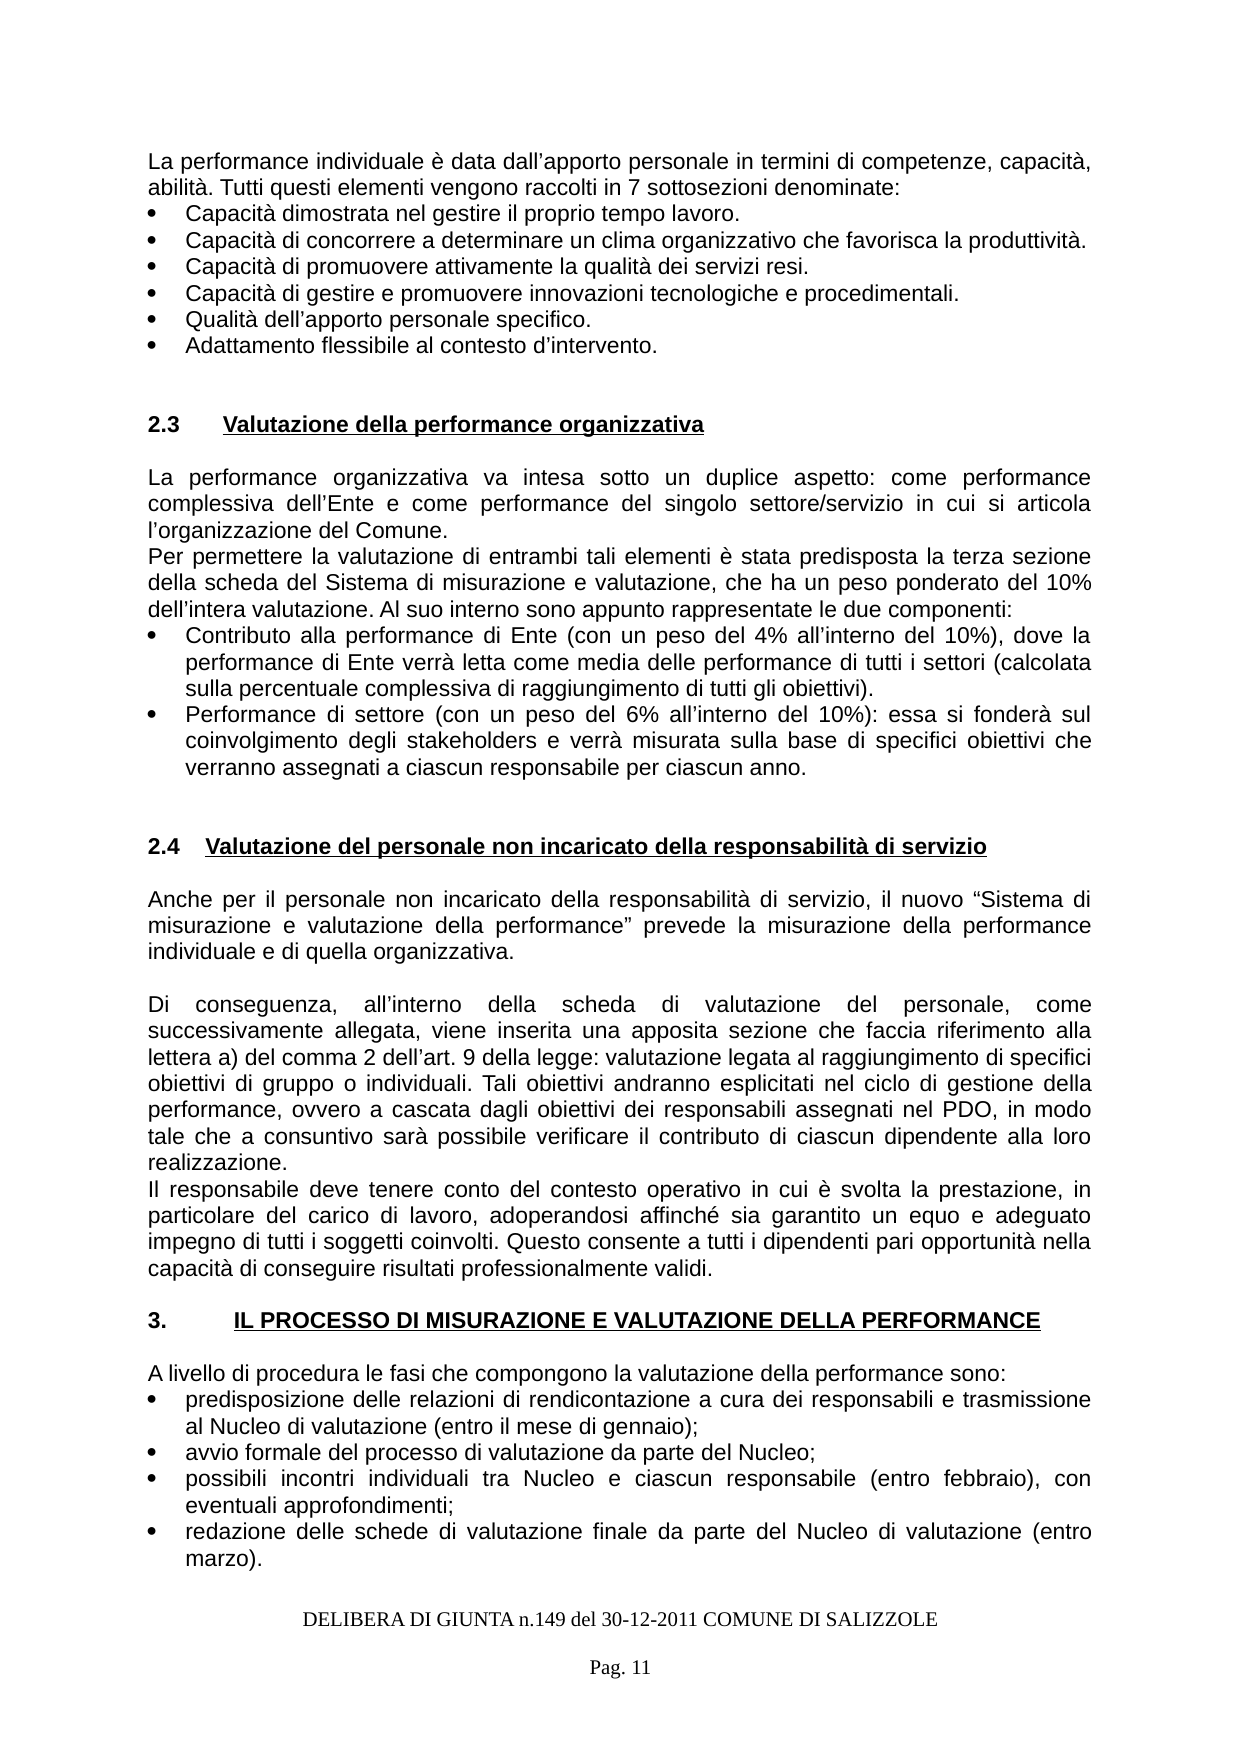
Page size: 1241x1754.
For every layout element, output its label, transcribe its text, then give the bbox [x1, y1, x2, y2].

list Capacità di promuovere attivamente la qualità dei servizi resi. [148, 253, 1092, 279]
list possibili incontri individuali tra Nucleo e ciascun responsabile (entro febbraio), con eventuali approfondimenti; [148, 1465, 1092, 1518]
text Per permettere la valutazione di entrambi tali elementi è stata predisposta la terza sezione della scheda del Sistema di misurazione e valutazione, che ha un peso ponderato del 10% dell’intera valutazione. Al suo interno sono appunto rappresentate le due componenti: [148, 543, 1092, 622]
text La performance organizzativa va intesa sotto un duplice aspetto: come performance complessiva dell’Ente e come performance del singolo settore/servizio in cui si articola l’organizzazione del Comune. [148, 464, 1092, 543]
text Di conseguenza, all’interno della scheda di valutazione del personale, come successivamente allegata, viene inserita una apposita sezione che faccia riferimento alla lettera a) del comma 2 dell’art. 9 della legge: valutazione legata al raggiungimento di specifici obiettivi di gruppo o individuali. Tali obiettivi andranno esplicitati nel ciclo di gestione della performance, ovvero a cascata dagli obiettivi dei responsabili assegnati nel PDO, in modo tale che a consuntivo sarà possibile verificare il contributo di ciascun dipendente alla loro realizzazione. [148, 991, 1092, 1176]
list Qualità dell’apporto personale specifico. [148, 306, 1092, 332]
list Adattamento flessibile al contesto d’intervento. [148, 332, 1092, 358]
text 2.4 Valutazione del personale non incaricato della responsabilità di servizio [148, 833, 1092, 859]
list Capacità di concorrere a determinare un clima organizzativo che favorisca la produttività. [148, 227, 1092, 253]
list Performance di settore (con un peso del 6% all’interno del 10%): essa si fonderà sul coinvolgimento degli stakeholders e verrà misurata sulla base di specifici obiettivi che verranno assegnati a ciascun responsabile per ciascun anno. [148, 701, 1092, 780]
list Capacità di gestire e promuovere innovazioni tecnologiche e procedimentali. [148, 279, 1092, 306]
list Contributo alla performance di Ente (con un peso del 4% all’interno del 10%), dove la performance di Ente verrà letta come media delle performance di tutti i settori (calcolata sulla percentuale complessiva di raggiungimento di tutti gli obiettivi). [148, 622, 1092, 701]
text Anche per il personale non incaricato della responsabilità di servizio, il nuovo “Sistema di misurazione e valutazione della performance” prevede la misurazione della performance individuale e di quella organizzativa. [148, 886, 1092, 965]
text A livello di procedura le fasi che compongono la valutazione della performance sono: [148, 1360, 1092, 1386]
text Il responsabile deve tenere conto del contesto operativo in cui è svolta la prestazione, in particolare del carico di lavoro, adoperandosi affinché sia garantito un equo e adeguato impegno di tutti i soggetti coinvolti. Questo consente a tutti i dipendenti pari opportunità nella capacità di conseguire risultati professionalmente validi. [148, 1176, 1092, 1281]
list redazione delle schede di valutazione finale da parte del Nucleo di valutazione (entro marzo). [148, 1518, 1092, 1571]
list Capacità dimostrata nel gestire il proprio tempo lavoro. [148, 200, 1092, 227]
list predisposizione delle relazioni di rendicontazione a cura dei responsabili e trasmissione al Nucleo di valutazione (entro il mese di gennaio); [148, 1386, 1092, 1439]
list Valutazione della performance organizzativa [148, 411, 1092, 438]
list IL PROCESSO DI MISURAZIONE E VALUTAZIONE DELLA PERFORMANCE [148, 1307, 1092, 1334]
list avvio formale del processo di valutazione da parte del Nucleo; [148, 1439, 1092, 1465]
text La performance individuale è data dall’apporto personale in termini di competenze, capacità, abilità. Tutti questi elementi vengono raccolti in 7 sottosezioni denominate: [148, 148, 1092, 200]
